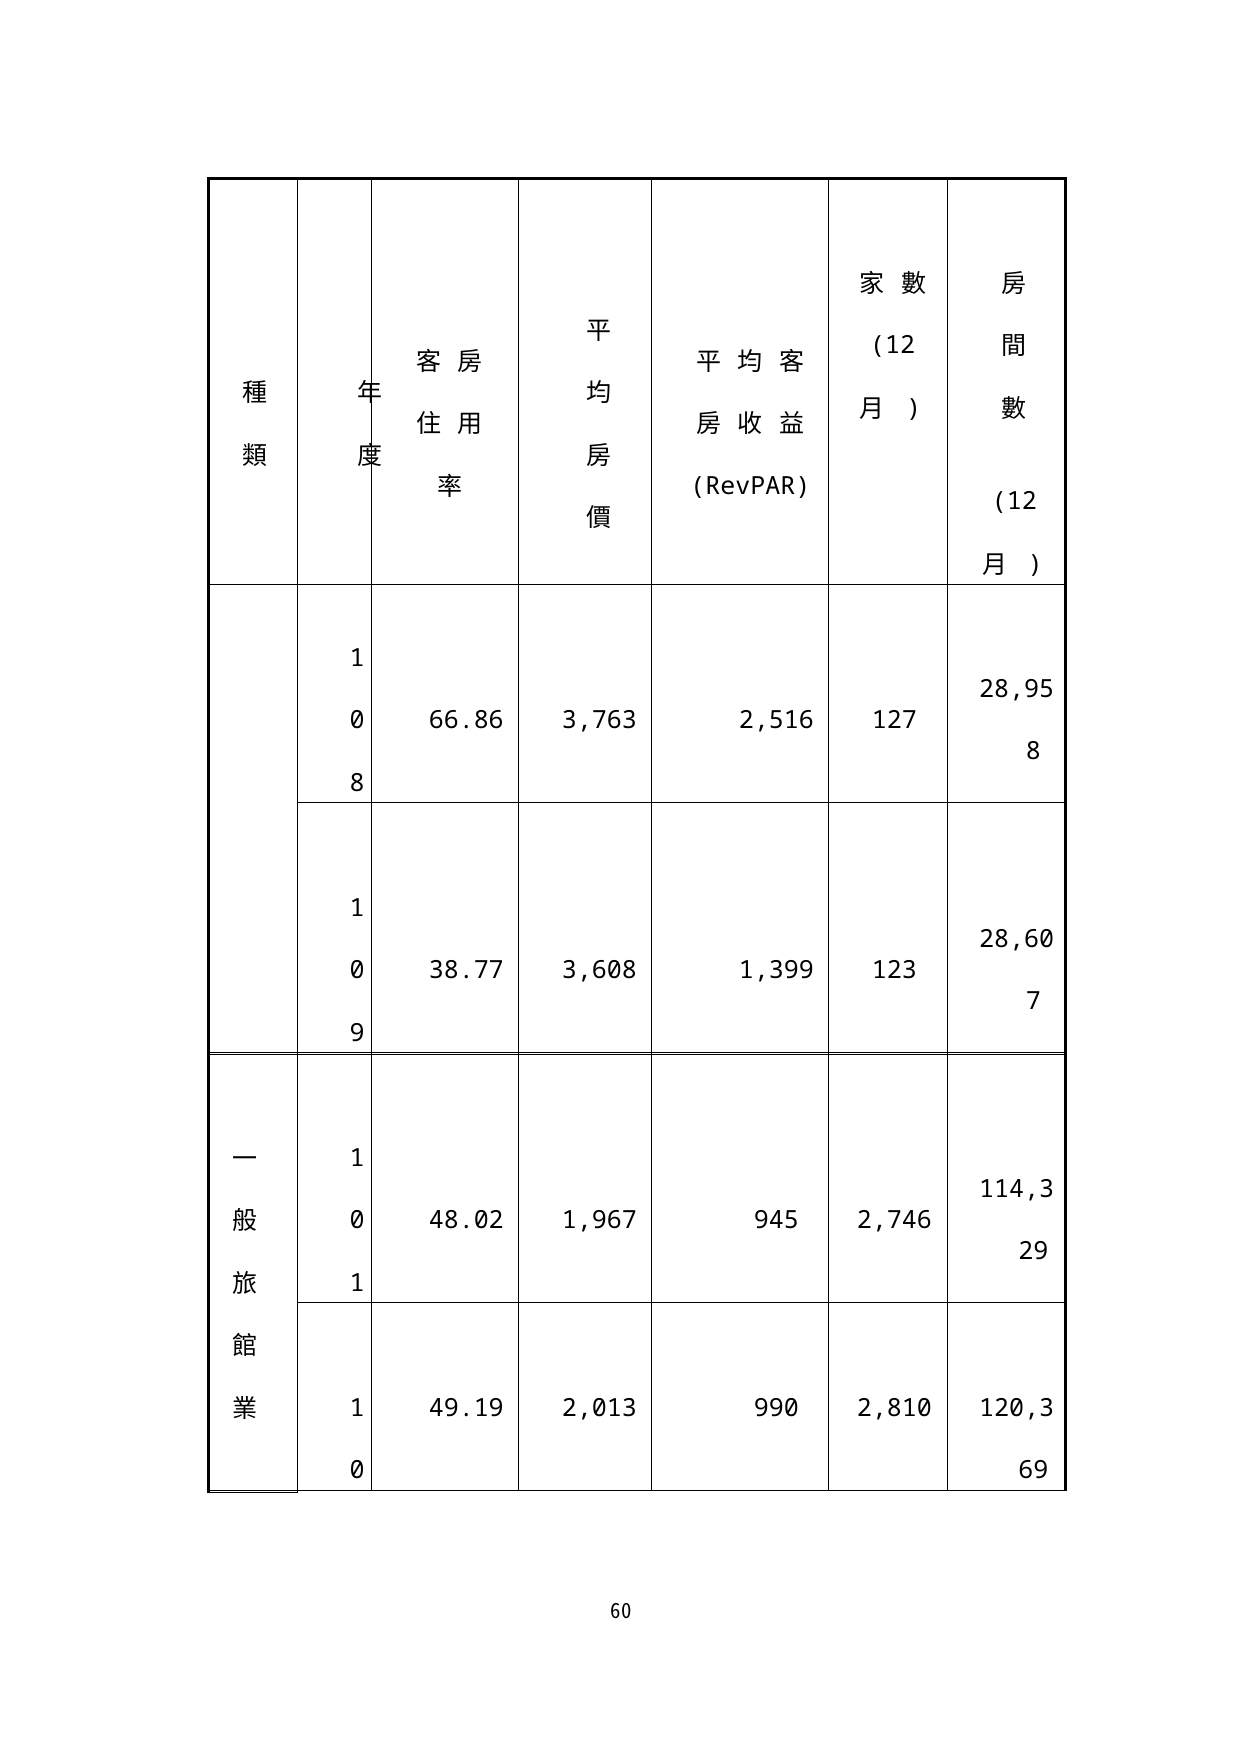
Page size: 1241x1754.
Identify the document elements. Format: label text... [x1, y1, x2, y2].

table_header 房間數 (12月) [948, 180, 1064, 583]
table_cell 48.02 [372, 1055, 518, 1302]
table_cell 一般旅館業 [210, 1055, 297, 1490]
table_cell 990 [652, 1303, 828, 1490]
table_cell 123 [829, 803, 947, 1052]
table_cell 28,607 [948, 803, 1064, 1052]
table_cell 38.77 [372, 803, 518, 1052]
table_cell 114,329 [948, 1055, 1064, 1302]
table_cell 3,608 [519, 803, 651, 1052]
table_header 客房住用率 [372, 180, 518, 583]
table_cell 2,810 [829, 1303, 947, 1490]
table_header 平均房價 [519, 180, 651, 583]
table_cell 2,516 [652, 585, 828, 802]
table_header 種類 [210, 180, 297, 583]
table_cell 945 [652, 1055, 828, 1302]
table_cell 2,746 [829, 1055, 947, 1302]
table_cell 127 [829, 585, 947, 802]
table_cell 101 [298, 1055, 371, 1302]
table_header 平均客房收益(RevPAR) [652, 180, 828, 583]
table_header 家數 (12月) [829, 180, 947, 583]
table_cell 1,967 [519, 1055, 651, 1302]
table_header 年度 [298, 180, 371, 583]
table_cell 49.19 [372, 1303, 518, 1490]
table_cell 66.86 [372, 585, 518, 802]
table_cell 109 [298, 803, 371, 1052]
table_cell 10 [298, 1303, 371, 1490]
table_cell [210, 585, 297, 1052]
table_cell 108 [298, 585, 371, 802]
table_cell 1,399 [652, 803, 828, 1052]
table_cell 28,958 [948, 585, 1064, 802]
table_cell 2,013 [519, 1303, 651, 1490]
table_cell 3,763 [519, 585, 651, 802]
table_cell 120,369 [948, 1303, 1064, 1490]
